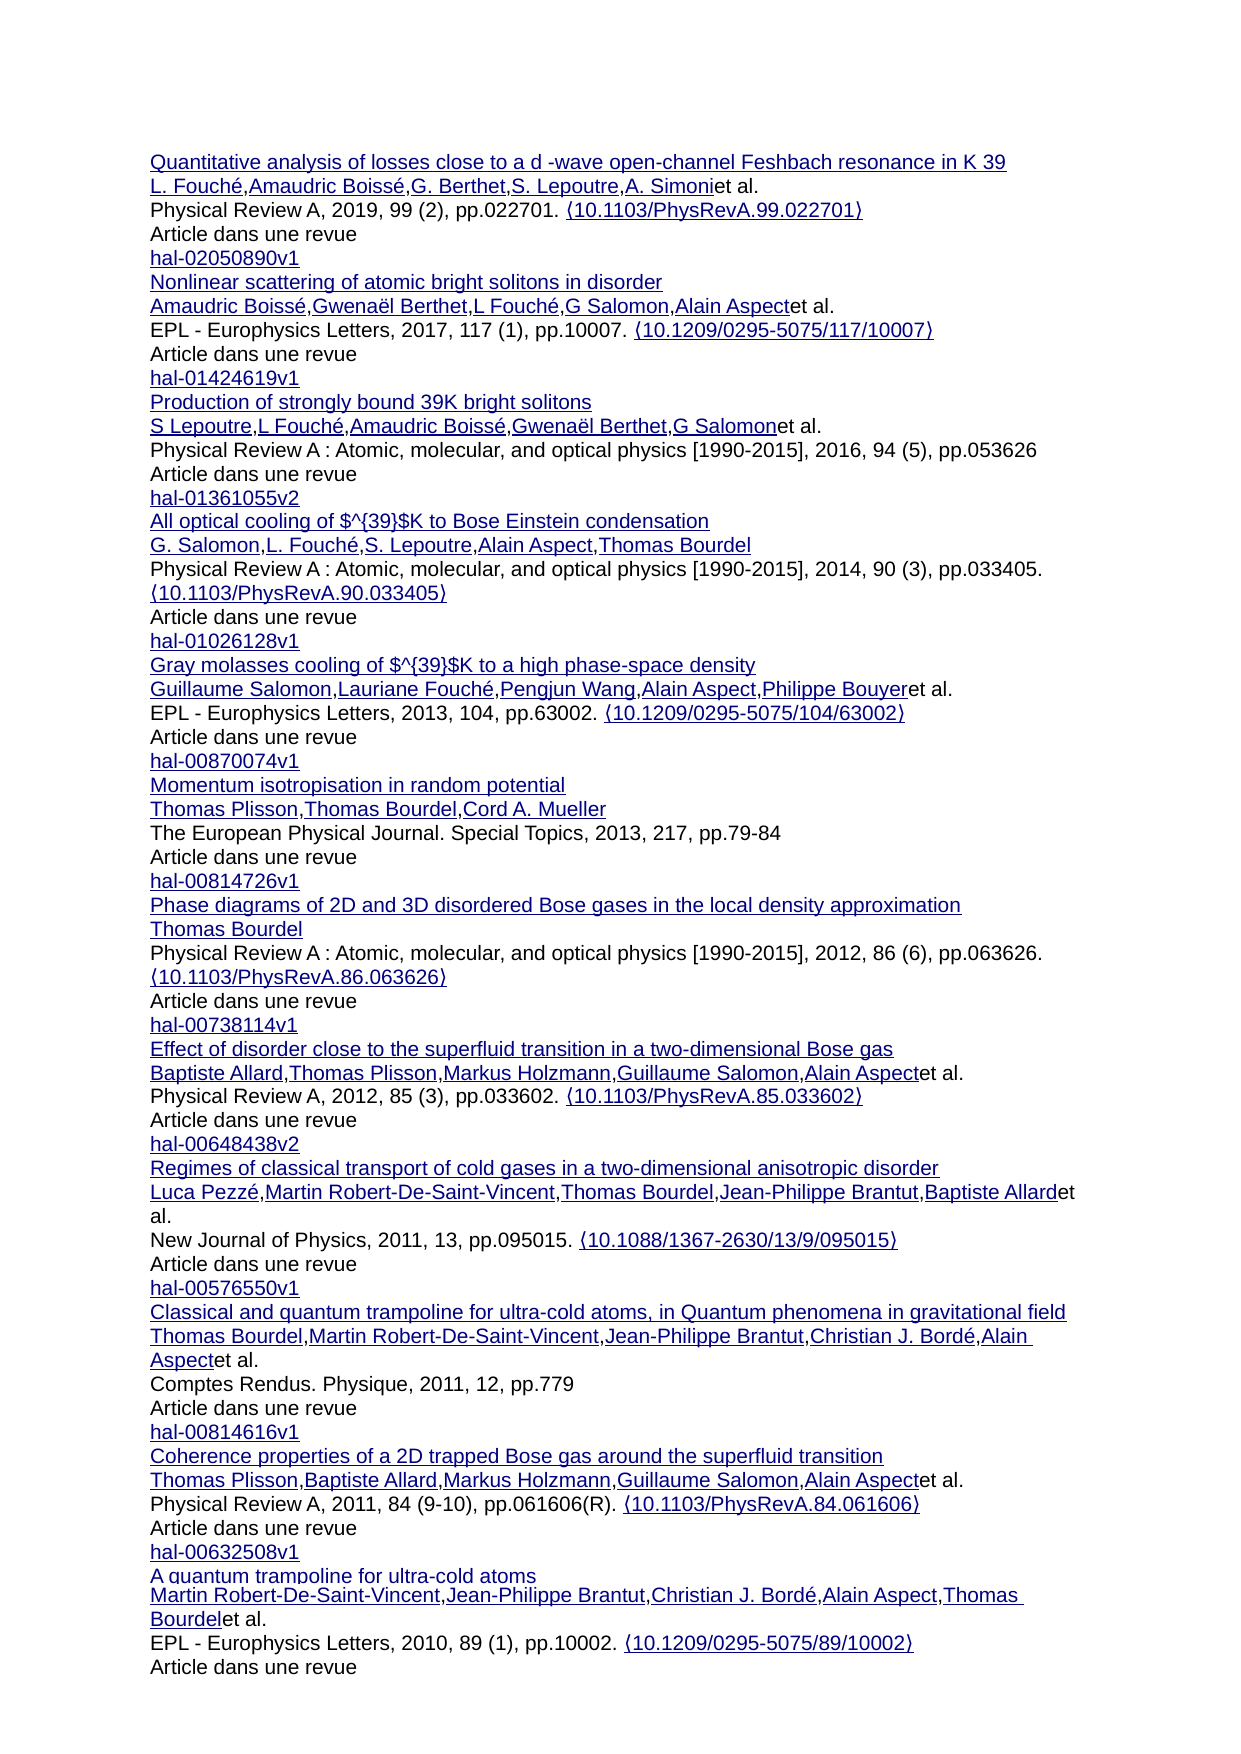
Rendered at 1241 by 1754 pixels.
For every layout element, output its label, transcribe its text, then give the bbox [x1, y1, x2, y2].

table_cell All optical cooling of $^{39}$K to Bose Einstein condensation G. Salomon,L. Fouché,S. Lepoutre,Alain Aspect,Thomas Bourdel Physical Review A : Atomic, molecular, and optical physics [1990-2015], 2014, 90 (3), pp.033405. ⟨10.1103/PhysRevA.90.033405⟩ Article dans une revue hal-01026128v1 [150, 509, 1090, 653]
table_cell Classical and quantum trampoline for ultra-cold atoms, in Quantum phenomena in gravitational field Thomas Bourdel,Martin Robert-De-Saint-Vincent,Jean-Philippe Brantut,Christian J. Bordé,Alain Aspectet al. Comptes Rendus. Physique, 2011, 12, pp.779 Article dans une revue hal-00814616v1 [150, 1300, 1090, 1444]
table_cell Phase diagrams of 2D and 3D disordered Bose gases in the local density approximation Thomas Bourdel Physical Review A : Atomic, molecular, and optical physics [1990-2015], 2012, 86 (6), pp.063626. ⟨10.1103/PhysRevA.86.063626⟩ Article dans une revue hal-00738114v1 [150, 893, 1090, 1036]
table_cell A quantum trampoline for ultra-cold atoms Martin Robert-De-Saint-Vincent,Jean-Philippe Brantut,Christian J. Bordé,Alain Aspect,Thomas Bourdelet al. EPL - Europhysics Letters, 2010, 89 (1), pp.10002. ⟨10.1209/0295-5075/89/10002⟩ Article dans une revue [150, 1564, 1090, 1679]
table_cell Coherence properties of a 2D trapped Bose gas around the superfluid transition Thomas Plisson,Baptiste Allard,Markus Holzmann,Guillaume Salomon,Alain Aspectet al. Physical Review A, 2011, 84 (9-10), pp.061606(R). ⟨10.1103/PhysRevA.84.061606⟩ Article dans une revue hal-00632508v1 [150, 1444, 1090, 1563]
table_cell Regimes of classical transport of cold gases in a two-dimensional anisotropic disorder Luca Pezzé,Martin Robert-De-Saint-Vincent,Thomas Bourdel,Jean-Philippe Brantut,Baptiste Allardet al. New Journal of Physics, 2011, 13, pp.095015. ⟨10.1088/1367-2630/13/9/095015⟩ Article dans une revue hal-00576550v1 [150, 1156, 1090, 1300]
table_cell Production of strongly bound 39K bright solitons S Lepoutre,L Fouché,Amaudric Boissé,Gwenaël Berthet,G Salomonet al. Physical Review A : Atomic, molecular, and optical physics [1990-2015], 2016, 94 (5), pp.053626 Article dans une revue hal-01361055v2 [150, 390, 1090, 509]
table_cell Nonlinear scattering of atomic bright solitons in disorder Amaudric Boissé,Gwenaël Berthet,L Fouché,G Salomon,Alain Aspectet al. EPL - Europhysics Letters, 2017, 117 (1), pp.10007. ⟨10.1209/0295-5075/117/10007⟩ Article dans une revue hal-01424619v1 [150, 270, 1090, 389]
table_cell Momentum isotropisation in random potential Thomas Plisson,Thomas Bourdel,Cord A. Mueller The European Physical Journal. Special Topics, 2013, 217, pp.79-84 Article dans une revue hal-00814726v1 [150, 773, 1090, 893]
table_cell Effect of disorder close to the superfluid transition in a two-dimensional Bose gas Baptiste Allard,Thomas Plisson,Markus Holzmann,Guillaume Salomon,Alain Aspectet al. Physical Review A, 2012, 85 (3), pp.033602. ⟨10.1103/PhysRevA.85.033602⟩ Article dans une revue hal-00648438v2 [150, 1036, 1090, 1156]
table_cell Gray molasses cooling of $^{39}$K to a high phase-space density Guillaume Salomon,Lauriane Fouché,Pengjun Wang,Alain Aspect,Philippe Bouyeret al. EPL - Europhysics Letters, 2013, 104, pp.63002. ⟨10.1209/0295-5075/104/63002⟩ Article dans une revue hal-00870074v1 [150, 653, 1090, 773]
table_cell Quantitative analysis of losses close to a d -wave open-channel Feshbach resonance in K 39 L. Fouché,Amaudric Boissé,G. Berthet,S. Lepoutre,A. Simoniet al. Physical Review A, 2019, 99 (2), pp.022701. ⟨10.1103/PhysRevA.99.022701⟩ Article dans une revue hal-02050890v1 [150, 150, 1090, 270]
